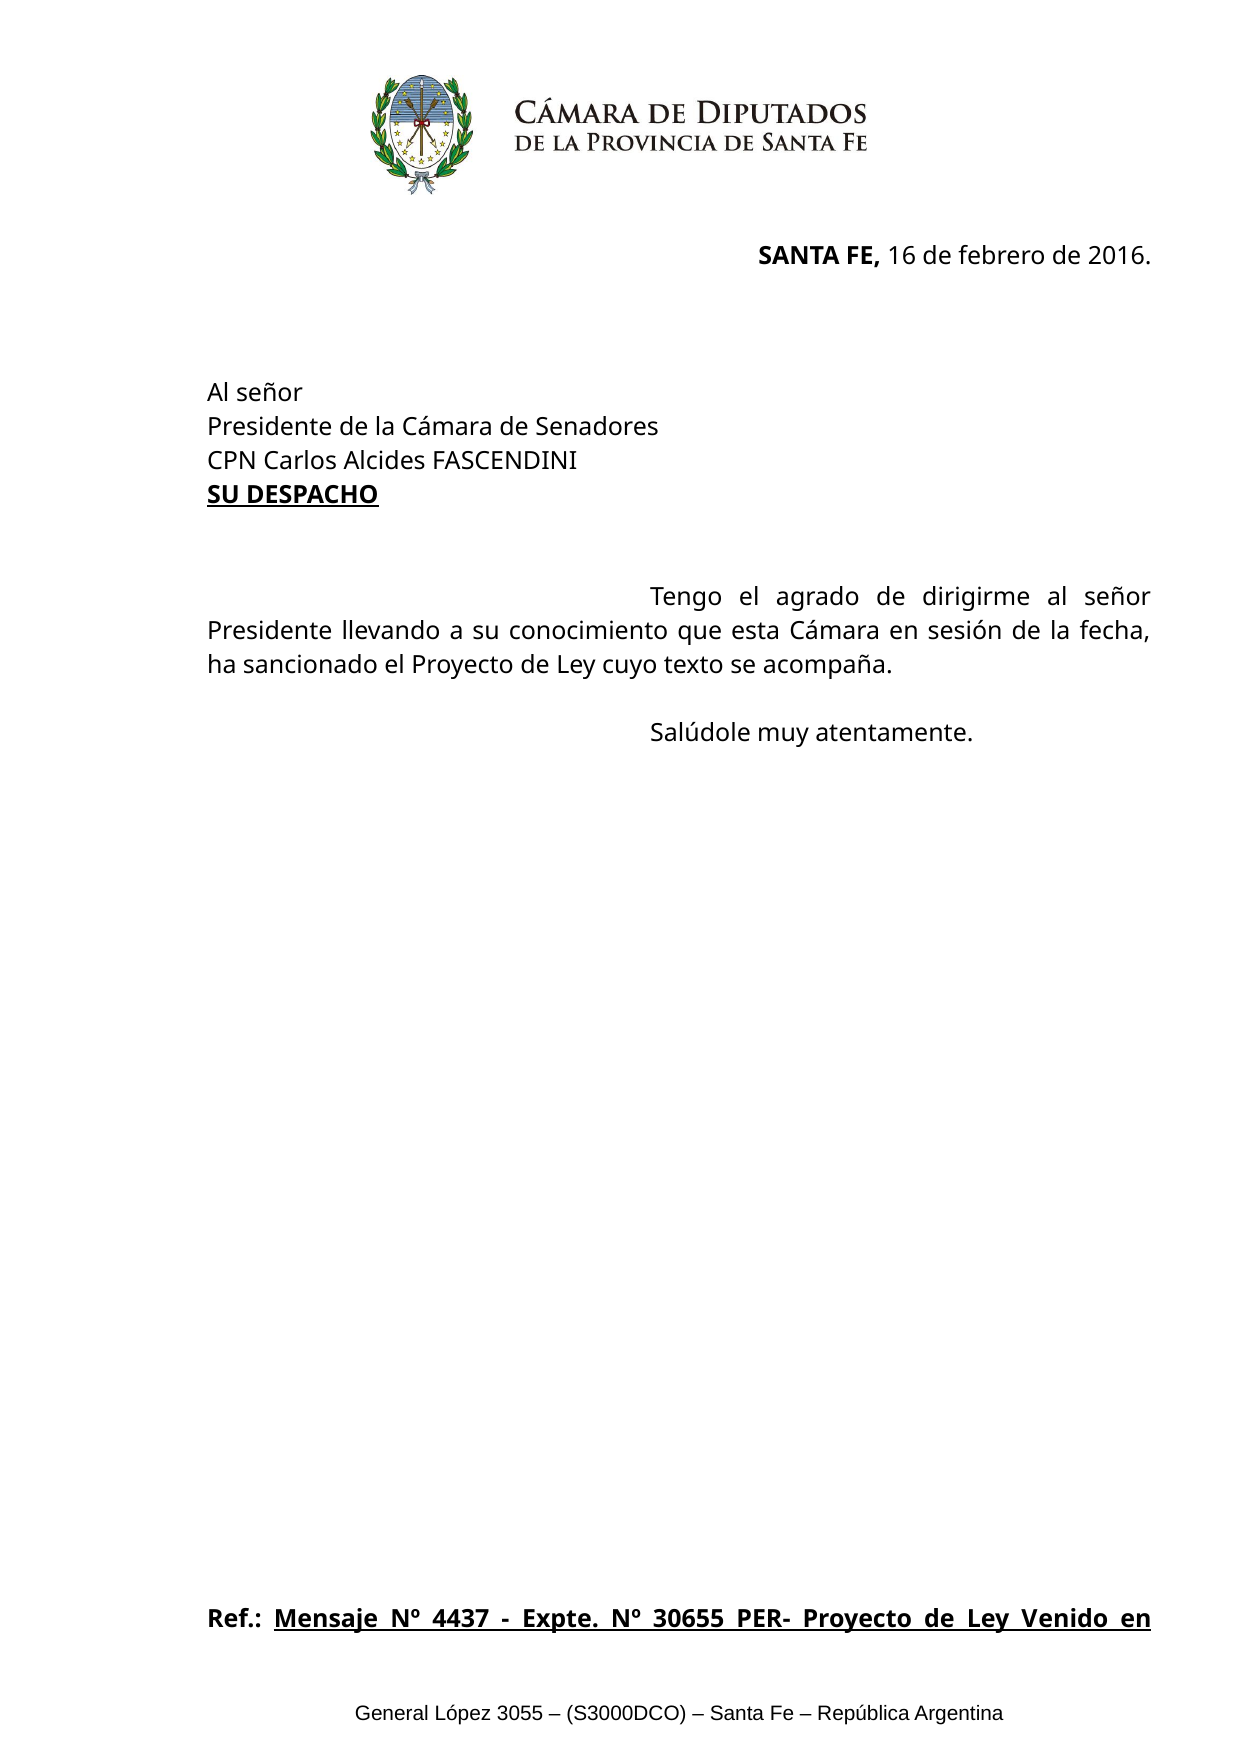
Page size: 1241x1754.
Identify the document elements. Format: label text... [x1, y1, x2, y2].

text Presidente de la Cámara de Senadores [207, 408, 1152, 442]
picture [370, 75, 867, 199]
text Salúdole muy atentamente. [207, 715, 1152, 749]
text SU DESPACHO [207, 476, 1152, 511]
text Al señor [207, 374, 1152, 408]
text CPN Carlos Alcides FASCENDINI [207, 442, 1152, 476]
text Ref.: Mensaje Nº 4437 - Expte. Nº 30655 PER- Proyecto de Ley Venido en [207, 1601, 1152, 1634]
text Tengo el agrado de dirigirme al señor Presidente llevando a su conocimiento que esta Cámara en sesión de la fecha, ha sancionado el Proyecto de Ley cuyo texto se acompaña. [207, 579, 1152, 681]
text SANTA FE, 16 de febrero de 2016. [207, 238, 1152, 272]
